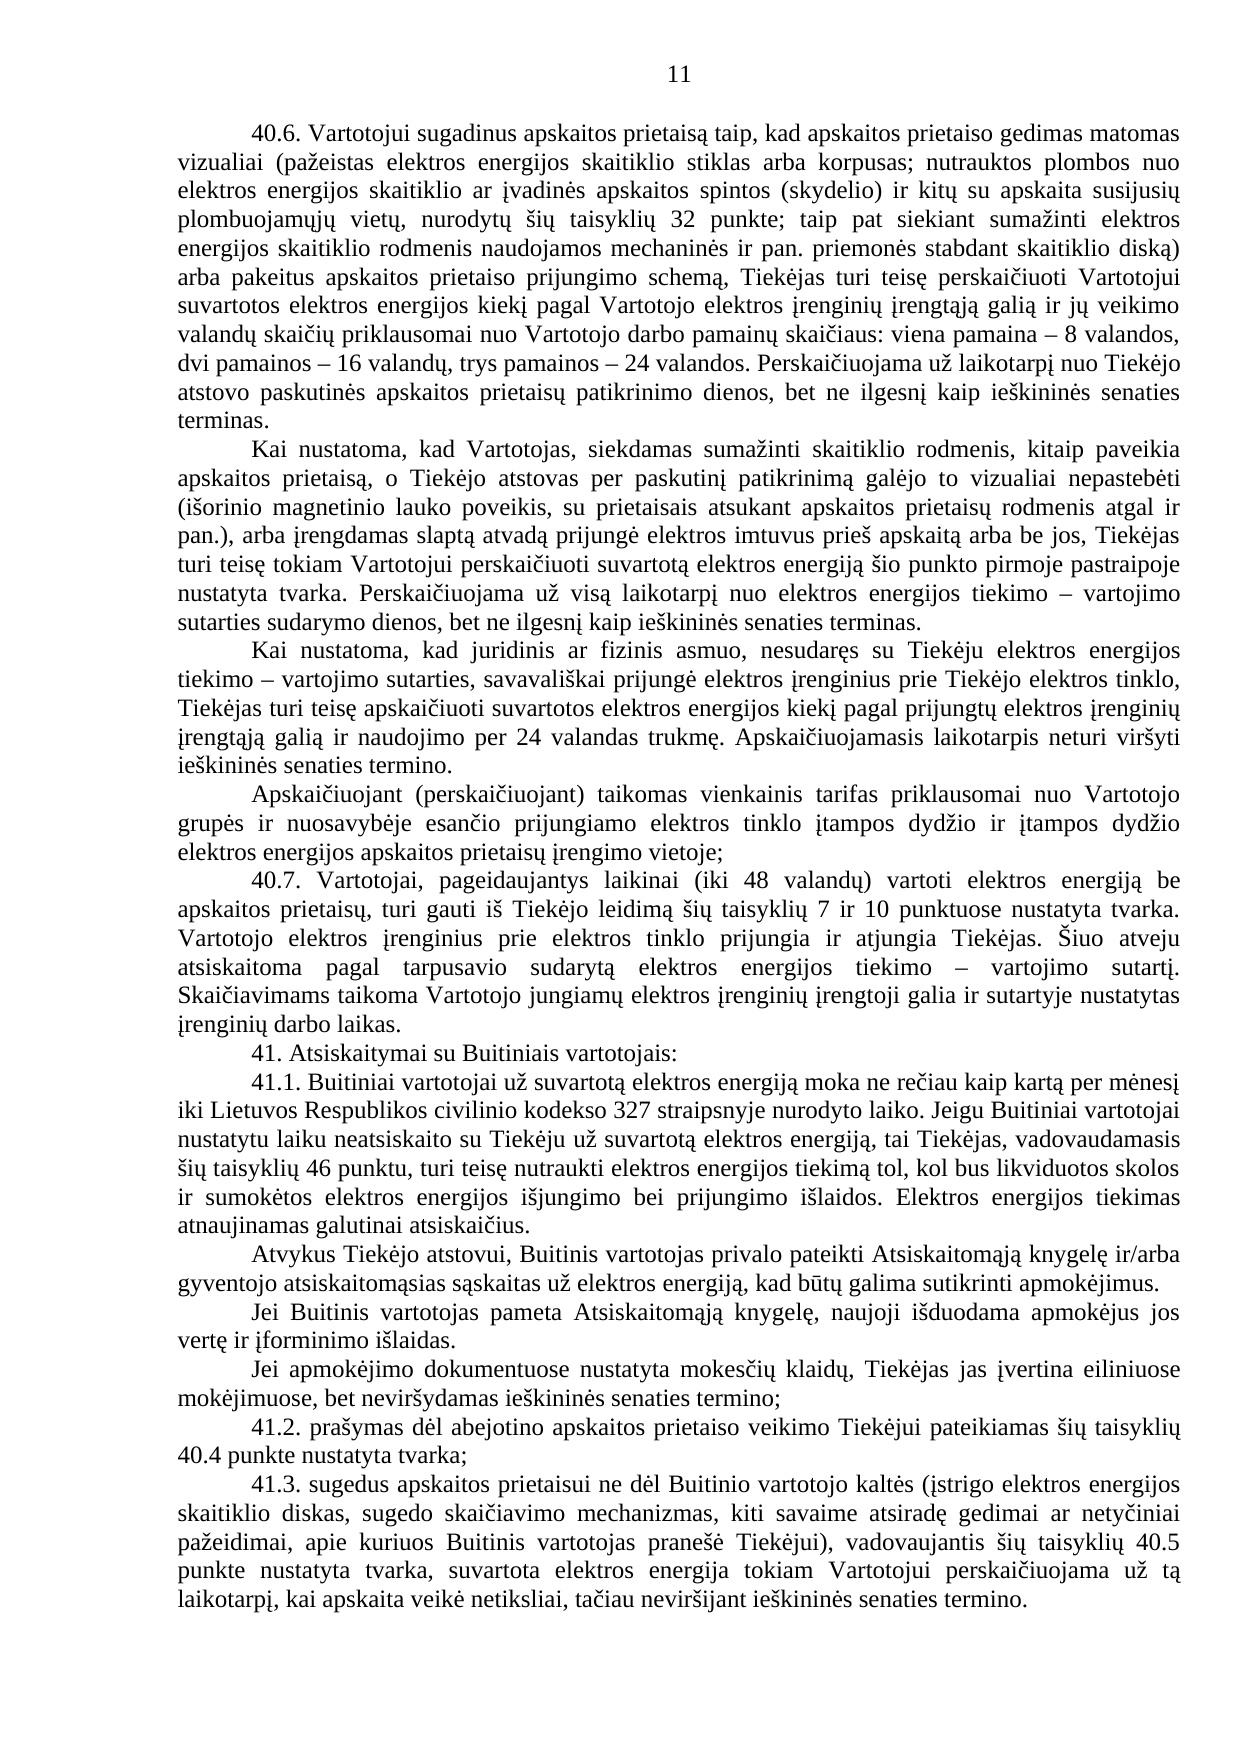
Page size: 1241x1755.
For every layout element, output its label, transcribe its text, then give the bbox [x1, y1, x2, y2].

text 41.2. prašymas dėl abejotino apskaitos prietaiso veikimo Tiekėjui pateikiamas šių taisyklių 40.4 punkte nustatyta tvarka; [177, 1412, 1181, 1469]
text Jei Buitinis vartotojas pameta Atsiskaitomąją knygelę, naujoji išduodama apmokėjus jos vertę ir įforminimo išlaidas. [177, 1297, 1181, 1354]
text Apskaičiuojant (perskaičiuojant) taikomas vienkainis tarifas priklausomai nuo Vartotojo grupės ir nuosavybėje esančio prijungiamo elektros tinklo įtampos dydžio ir įtampos dydžio elektros energijos apskaitos prietaisų įrengimo vietoje; [177, 779, 1181, 866]
text 40.7. Vartotojai, pageidaujantys laikinai (iki 48 valandų) vartoti elektros energiją be apskaitos prietaisų, turi gauti iš Tiekėjo leidimą šių taisyklių 7 ir 10 punktuose nustatyta tvarka. Vartotojo elektros įrenginius prie elektros tinklo prijungia ir atjungia Tiekėjas. Šiuo atveju atsiskaitoma pagal tarpusavio sudarytą elektros energijos tiekimo – vartojimo sutartį. Skaičiavimams taikoma Vartotojo jungiamų elektros įrenginių įrengtoji galia ir sutartyje nustatytas įrenginių darbo laikas. [177, 866, 1181, 1038]
text 41.1. Buitiniai vartotojai už suvartotą elektros energiją moka ne rečiau kaip kartą per mėnesį iki Lietuvos Respublikos civilinio kodekso 327 straipsnyje nurodyto laiko. Jeigu Buitiniai vartotojai nustatytu laiku neatsiskaito su Tiekėju už suvartotą elektros energiją, tai Tiekėjas, vadovaudamasis šių taisyklių 46 punktu, turi teisę nutraukti elektros energijos tiekimą tol, kol bus likviduotos skolos ir sumokėtos elektros energijos išjungimo bei prijungimo išlaidos. Elektros energijos tiekimas atnaujinamas galutinai atsiskaičius. [177, 1067, 1181, 1239]
text 41. Atsiskaitymai su Buitiniais vartotojais: [177, 1038, 1181, 1067]
text 40.6. Vartotojui sugadinus apskaitos prietaisą taip, kad apskaitos prietaiso gedimas matomas vizualiai (pažeistas elektros energijos skaitiklio stiklas arba korpusas; nutrauktos plombos nuo elektros energijos skaitiklio ar įvadinės apskaitos spintos (skydelio) ir kitų su apskaita susijusių plombuojamųjų vietų, nurodytų šių taisyklių 32 punkte; taip pat siekiant sumažinti elektros energijos skaitiklio rodmenis naudojamos mechaninės ir pan. priemonės stabdant skaitiklio diską) arba pakeitus apskaitos prietaiso prijungimo schemą, Tiekėjas turi teisę perskaičiuoti Vartotojui suvartotos elektros energijos kiekį pagal Vartotojo elektros įrenginių įrengtąją galią ir jų veikimo valandų skaičių priklausomai nuo Vartotojo darbo pamainų skaičiaus: viena pamaina – 8 valandos, dvi pamainos – 16 valandų, trys pamainos – 24 valandos. Perskaičiuojama už laikotarpį nuo Tiekėjo atstovo paskutinės apskaitos prietaisų patikrinimo dienos, bet ne ilgesnį kaip ieškininės senaties terminas. [177, 118, 1181, 434]
text Atvykus Tiekėjo atstovui, Buitinis vartotojas privalo pateikti Atsiskaitomąją knygelę ir/arba gyventojo atsiskaitomąsias sąskaitas už elektros energiją, kad būtų galima sutikrinti apmokėjimus. [177, 1239, 1181, 1297]
text Jei apmokėjimo dokumentuose nustatyta mokesčių klaidų, Tiekėjas jas įvertina eiliniuose mokėjimuose, bet neviršydamas ieškininės senaties termino; [177, 1354, 1181, 1412]
text 41.3. sugedus apskaitos prietaisui ne dėl Buitinio vartotojo kaltės (įstrigo elektros energijos skaitiklio diskas, sugedo skaičiavimo mechanizmas, kiti savaime atsiradę gedimai ar netyčiniai pažeidimai, apie kuriuos Buitinis vartotojas pranešė Tiekėjui), vadovaujantis šių taisyklių 40.5 punkte nustatyta tvarka, suvartota elektros energija tokiam Vartotojui perskaičiuojama už tą laikotarpį, kai apskaita veikė netiksliai, tačiau neviršijant ieškininės senaties termino. [177, 1469, 1181, 1613]
text Kai nustatoma, kad juridinis ar fizinis asmuo, nesudaręs su Tiekėju elektros energijos tiekimo – vartojimo sutarties, savavališkai prijungė elektros įrenginius prie Tiekėjo elektros tinklo, Tiekėjas turi teisę apskaičiuoti suvartotos elektros energijos kiekį pagal prijungtų elektros įrenginių įrengtąją galią ir naudojimo per 24 valandas trukmę. Apskaičiuojamasis laikotarpis neturi viršyti ieškininės senaties termino. [177, 636, 1181, 779]
text Kai nustatoma, kad Vartotojas, siekdamas sumažinti skaitiklio rodmenis, kitaip paveikia apskaitos prietaisą, o Tiekėjo atstovas per paskutinį patikrinimą galėjo to vizualiai nepastebėti (išorinio magnetinio lauko poveikis, su prietaisais atsukant apskaitos prietaisų rodmenis atgal ir pan.), arba įrengdamas slaptą atvadą prijungė elektros imtuvus prieš apskaitą arba be jos, Tiekėjas turi teisę tokiam Vartotojui perskaičiuoti suvartotą elektros energiją šio punkto pirmoje pastraipoje nustatyta tvarka. Perskaičiuojama už visą laikotarpį nuo elektros energijos tiekimo – vartojimo sutarties sudarymo dienos, bet ne ilgesnį kaip ieškininės senaties terminas. [177, 434, 1181, 636]
